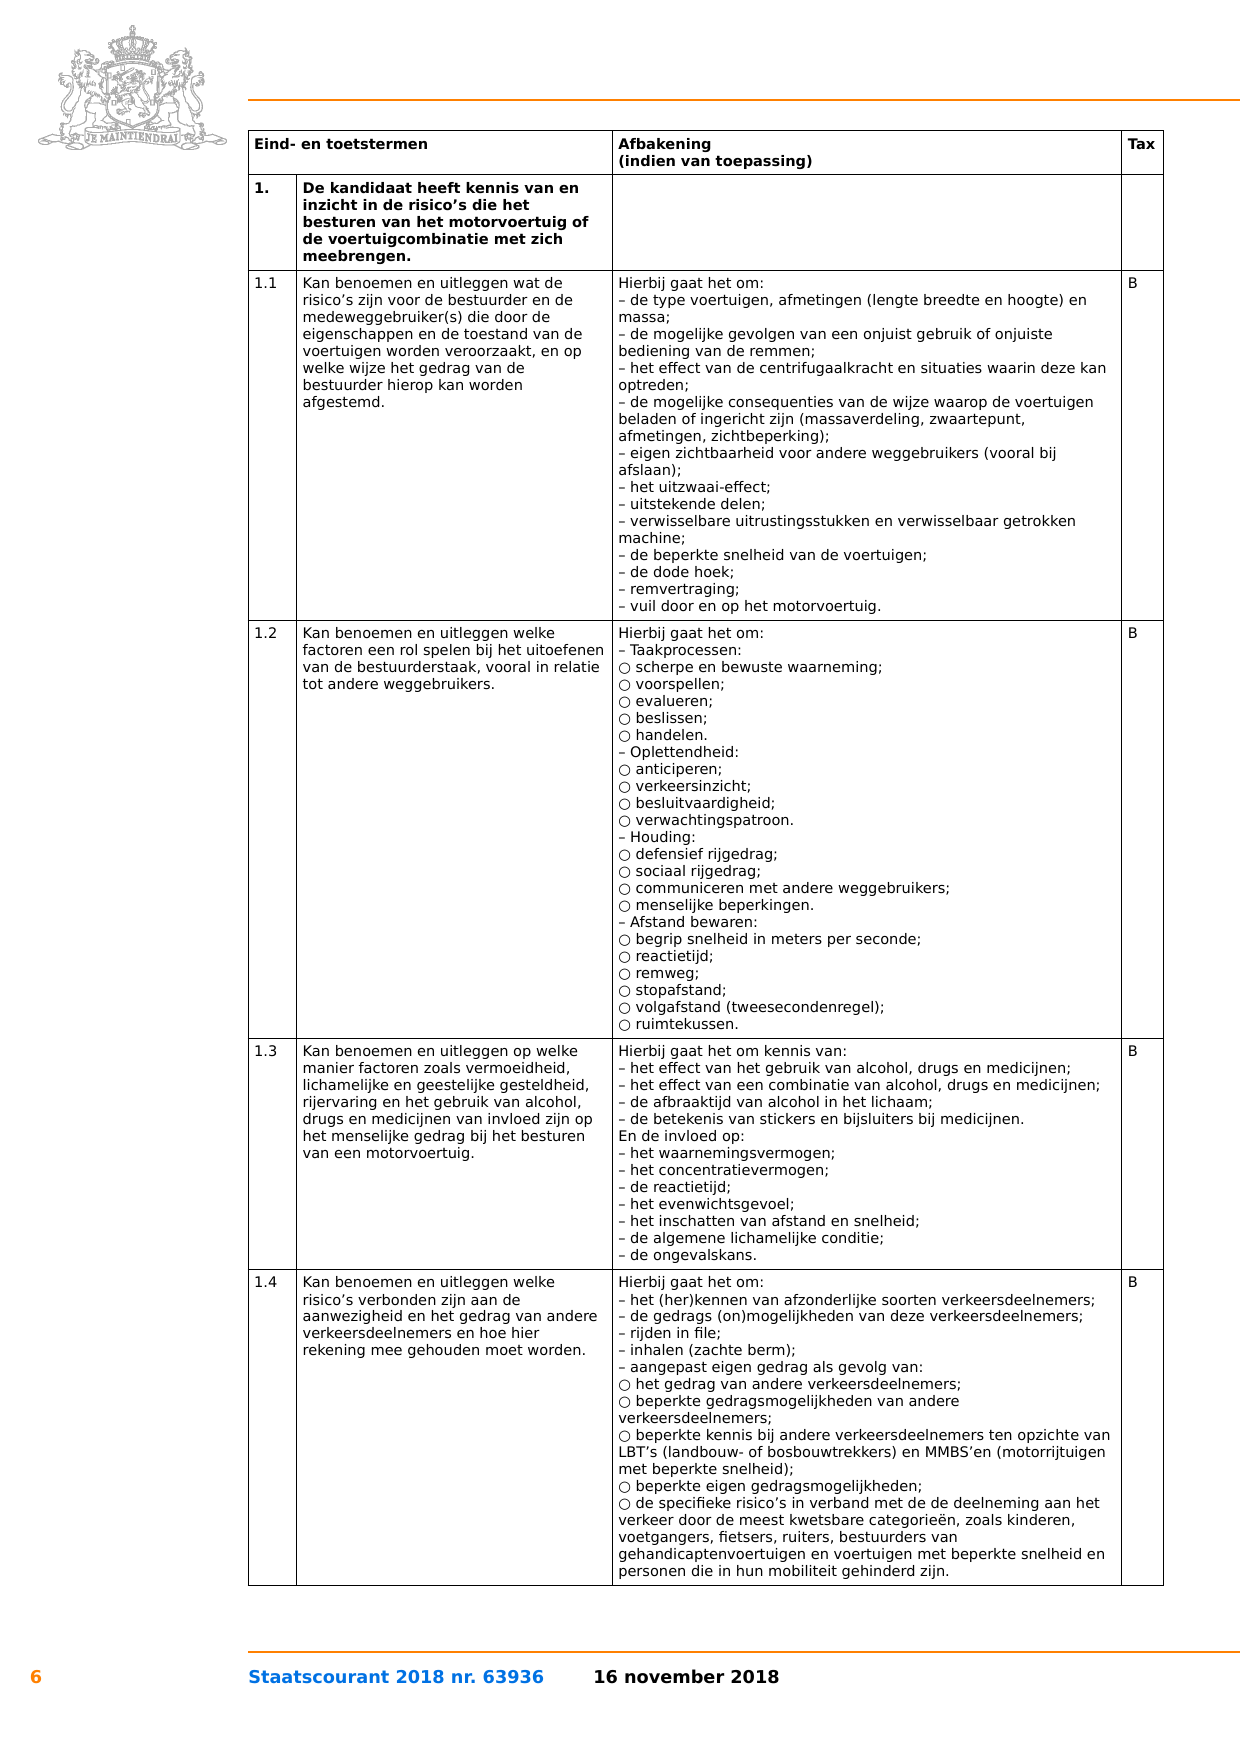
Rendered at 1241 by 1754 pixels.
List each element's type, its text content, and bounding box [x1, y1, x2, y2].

table_header Afbakening (indien van toepassing) [613, 131, 1121, 174]
table_cell Hierbij gaat het om: – Taakprocessen: ○ scherpe en bewuste waarneming; ○ voorspellen; ○ evalueren; ○ beslissen; ○ handelen. – Oplettendheid: ○ anticiperen; ○ verkeersinzicht; ○ besluitvaardigheid; ○ verwachtingspatroon. – Houding: ○ defensief rijgedrag; ○ sociaal rijgedrag; ○ communiceren met andere weggebruikers; ○ menselijke beperkingen. – Afstand bewaren: ○ begrip snelheid in meters per seconde; ○ reactietijd; ○ remweg; ○ stopafstand; ○ volgafstand (tweesecondenregel); ○ ruimtekussen. [613, 621, 1121, 1037]
table_cell Hierbij gaat het om: – het (her)kennen van afzonderlijke soorten verkeersdeelnemers; – de gedrags (on)mogelijkheden van deze verkeersdeelnemers; – rijden in file; – inhalen (zachte berm); – aangepast eigen gedrag als gevolg van: ○ het gedrag van andere verkeersdeelnemers; ○ beperkte gedragsmogelijkheden van andere verkeersdeelnemers; ○ beperkte kennis bij andere verkeersdeelnemers ten opzichte van LBT’s (landbouw- of bosbouwtrekkers) en MMBS’en (motorrijtuigen met beperkte snelheid); ○ beperkte eigen gedragsmogelijkheden; ○ de specifieke risico’s in verband met de de deelneming aan het verkeer door de meest kwetsbare categorieën, zoals kinderen, voetgangers, fietsers, ruiters, bestuurders van gehandicaptenvoertuigen en voertuigen met beperkte snelheid en personen die in hun mobiliteit gehinderd zijn. [613, 1270, 1121, 1585]
table_cell [613, 175, 1121, 269]
table_cell [1122, 175, 1163, 269]
table_cell 1.3 [249, 1039, 296, 1269]
table_cell 1.1 [249, 271, 296, 619]
table_cell B [1122, 271, 1163, 619]
table_cell 1.4 [249, 1270, 296, 1585]
table_cell 1.2 [249, 621, 296, 1037]
table_cell Hierbij gaat het om: – de type voertuigen, afmetingen (lengte breedte en hoogte) en massa; – de mogelijke gevolgen van een onjuist gebruik of onjuiste bediening van de remmen; – het effect van de centrifugaalkracht en situaties waarin deze kan optreden; – de mogelijke consequenties van de wijze waarop de voertuigen beladen of ingericht zijn (massaverdeling, zwaartepunt, afmetingen, zichtbeperking); – eigen zichtbaarheid voor andere weggebruikers (vooral bij afslaan); – het uitzwaai-effect; – uitstekende delen; – verwisselbare uitrustingsstukken en verwisselbaar getrokken machine; – de beperkte snelheid van de voertuigen; – de dode hoek; – remvertraging; – vuil door en op het motorvoertuig. [613, 271, 1121, 619]
table_cell De kandidaat heeft kennis van en inzicht in de risico’s die het besturen van het motorvoertuig of de voertuigcombinatie met zich meebrengen. [297, 175, 612, 269]
table_cell 1. [249, 175, 296, 269]
table_cell Kan benoemen en uitleggen op welke manier factoren zoals vermoeidheid, lichamelijke en geestelijke gesteldheid, rijervaring en het gebruik van alcohol, drugs en medicijnen van invloed zijn op het menselijke gedrag bij het besturen van een motorvoertuig. [297, 1039, 612, 1269]
table_cell B [1122, 621, 1163, 1037]
table_header Eind- en toetstermen [249, 131, 612, 174]
picture [38, 25, 227, 150]
table_cell Hierbij gaat het om kennis van: – het effect van het gebruik van alcohol, drugs en medicijnen; – het effect van een combinatie van alcohol, drugs en medicijnen; – de afbraaktijd van alcohol in het lichaam; – de betekenis van stickers en bijsluiters bij medicijnen. En de invloed op: – het waarnemingsvermogen; – het concentratievermogen; – de reactietijd; – het evenwichtsgevoel; – het inschatten van afstand en snelheid; – de algemene lichamelijke conditie; – de ongevalskans. [613, 1039, 1121, 1269]
table_header Tax [1122, 131, 1163, 174]
table_cell Kan benoemen en uitleggen welke factoren een rol spelen bij het uitoefenen van de bestuurderstaak, vooral in relatie tot andere weggebruikers. [297, 621, 612, 1037]
table_cell Kan benoemen en uitleggen wat de risico’s zijn voor de bestuurder en de medeweggebruiker(s) die door de eigenschappen en de toestand van de voertuigen worden veroorzaakt, en op welke wijze het gedrag van de bestuurder hierop kan worden afgestemd. [297, 271, 612, 619]
table_cell B [1122, 1270, 1163, 1585]
table_cell B [1122, 1039, 1163, 1269]
table_cell Kan benoemen en uitleggen welke risico’s verbonden zijn aan de aanwezigheid en het gedrag van andere verkeersdeelnemers en hoe hier rekening mee gehouden moet worden. [297, 1270, 612, 1585]
